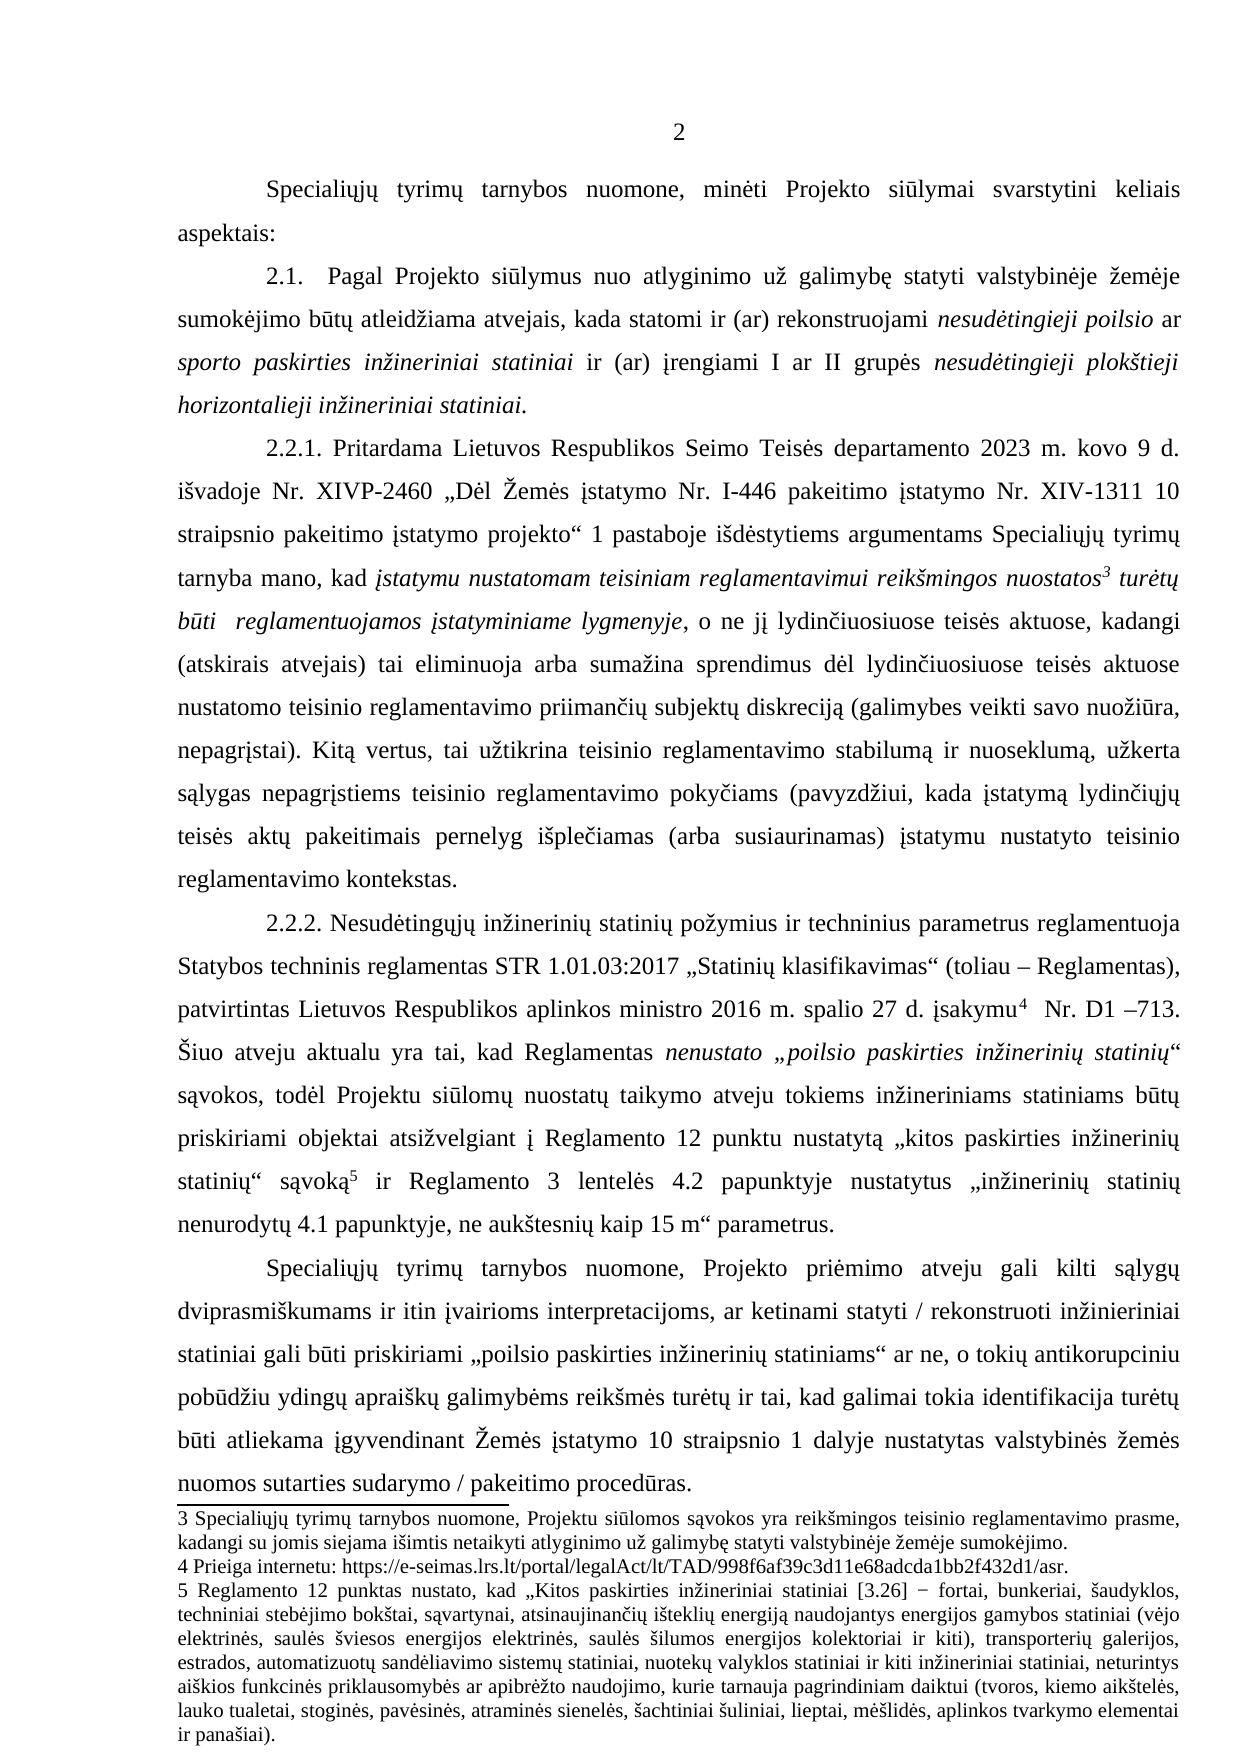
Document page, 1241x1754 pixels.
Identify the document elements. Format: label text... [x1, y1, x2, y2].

list Pagal Projekto siūlymus nuo atlyginimo už galimybę statyti valstybinėje žemėje sumokėjimo būtų atleidžiama atvejais, kada statomi ir (ar) rekonstruojami nesudėtingieji poilsio ar sporto paskirties inžineriniai statiniai ir (ar) įrengiami I ar II grupės nesudėtingieji plokštieji horizontalieji inžineriniai statiniai. [177, 261, 1181, 419]
text Reglamento 12 punktas nustato, kad „Kitos paskirties inžineriniai statiniai [3.26] − fortai, bunkeriai, šaudyklos, techniniai stebėjimo bokštai, sąvartynai, atsinaujinančių išteklių energiją naudojantys energijos gamybos statiniai (vėjo elektrinės, saulės šviesos energijos elektrinės, saulės šilumos energijos kolektoriai ir kiti), transporterių galerijos, estrados, automatizuotų sandėliavimo sistemų statiniai, nuotekų valyklos statiniai ir kiti inžineriniai statiniai, neturintys aiškios funkcinės priklausomybės ar apibrėžto naudojimo, kurie tarnauja pagrindiniam daiktui (tvoros, kiemo aikštelės, lauko tualetai, stoginės, pavėsinės, atraminės sienelės, šachtiniai šuliniai, lieptai, mėšlidės, aplinkos tvarkymo elementai ir panašiai). [177, 1578, 1181, 1746]
text 2.2.2. Nesudėtingųjų inžinerinių statinių požymius ir techninius parametrus reglamentuoja Statybos techninis reglamentas STR 1.01.03:2017 „Statinių klasifikavimas“ (toliau – Reglamentas), patvirtintas Lietuvos Respublikos aplinkos ministro 2016 m. spalio 27 d. įsakymu Nr. D1 –713. Šiuo atveju aktualu yra tai, kad Reglamentas nenustato „poilsio paskirties inžinerinių statinių“ sąvokos, todėl Projektu siūlomų nuostatų taikymo atveju tokiems inžineriniams statiniams būtų priskiriami objektai atsižvelgiant į Reglamento 12 punktu nustatytą „kitos paskirties inžinerinių statinių“ sąvoką ir Reglamento 3 lentelės 4.2 papunktyje nustatytus „inžinerinių statinių nenurodytų 4.1 papunktyje, ne aukštesnių kaip 15 m“ parametrus. [177, 908, 1181, 1238]
text Specialiųjų tyrimų tarnybos nuomone, Projektu siūlomos sąvokos yra reikšmingos teisinio reglamentavimo prasme, kadangi su jomis siejama išimtis netaikyti atlyginimo už galimybę statyti valstybinėje žemėje sumokėjimo. [177, 1506, 1181, 1554]
text Specialiųjų tyrimų tarnybos nuomone, minėti Projekto siūlymai svarstytini keliais aspektais: [177, 174, 1181, 246]
text Prieiga internetu: https://e-seimas.lrs.lt/portal/legalAct/lt/TAD/998f6af39c3d11e68adcda1bb2f432d1/asr. [177, 1554, 1181, 1578]
list 2.2.1. Pritardama Lietuvos Respublikos Seimo Teisės departamento 2023 m. kovo 9 d. išvadoje Nr. XIVP-2460 „Dėl Žemės įstatymo Nr. I-446 pakeitimo įstatymo Nr. XIV-1311 10 straipsnio pakeitimo įstatymo projekto“ 1 pastaboje išdėstytiems argumentams Specialiųjų tyrimų tarnyba mano, kad įstatymu nustatomam teisiniam reglamentavimui reikšmingos nuostatos turėtų būti reglamentuojamos įstatyminiame lygmenyje, o ne jį lydinčiuosiuose teisės aktuose, kadangi (atskirais atvejais) tai eliminuoja arba sumažina sprendimus dėl lydinčiuosiuose teisės aktuose nustatomo teisinio reglamentavimo priimančių subjektų diskreciją (galimybes veikti savo nuožiūra, nepagrįstai). Kitą vertus, tai užtikrina teisinio reglamentavimo stabilumą ir nuoseklumą, užkerta sąlygas nepagrįstiems teisinio reglamentavimo pokyčiams (pavyzdžiui, kada įstatymą lydinčiųjų teisės aktų pakeitimais pernelyg išplečiamas (arba susiaurinamas) įstatymu nustatyto teisinio reglamentavimo kontekstas. [177, 433, 1181, 893]
text Specialiųjų tyrimų tarnybos nuomone, Projekto priėmimo atveju gali kilti sąlygų dviprasmiškumams ir itin įvairioms interpretacijoms, ar ketinami statyti / rekonstruoti inžinieriniai statiniai gali būti priskiriami „poilsio paskirties inžinerinių statiniams“ ar ne, o tokių antikorupciniu pobūdžiu ydingų apraiškų galimybėms reikšmės turėtų ir tai, kad galimai tokia identifikacija turėtų būti atliekama įgyvendinant Žemės įstatymo 10 straipsnio 1 dalyje nustatytas valstybinės žemės nuomos sutarties sudarymo / pakeitimo procedūras. [177, 1253, 1181, 1497]
